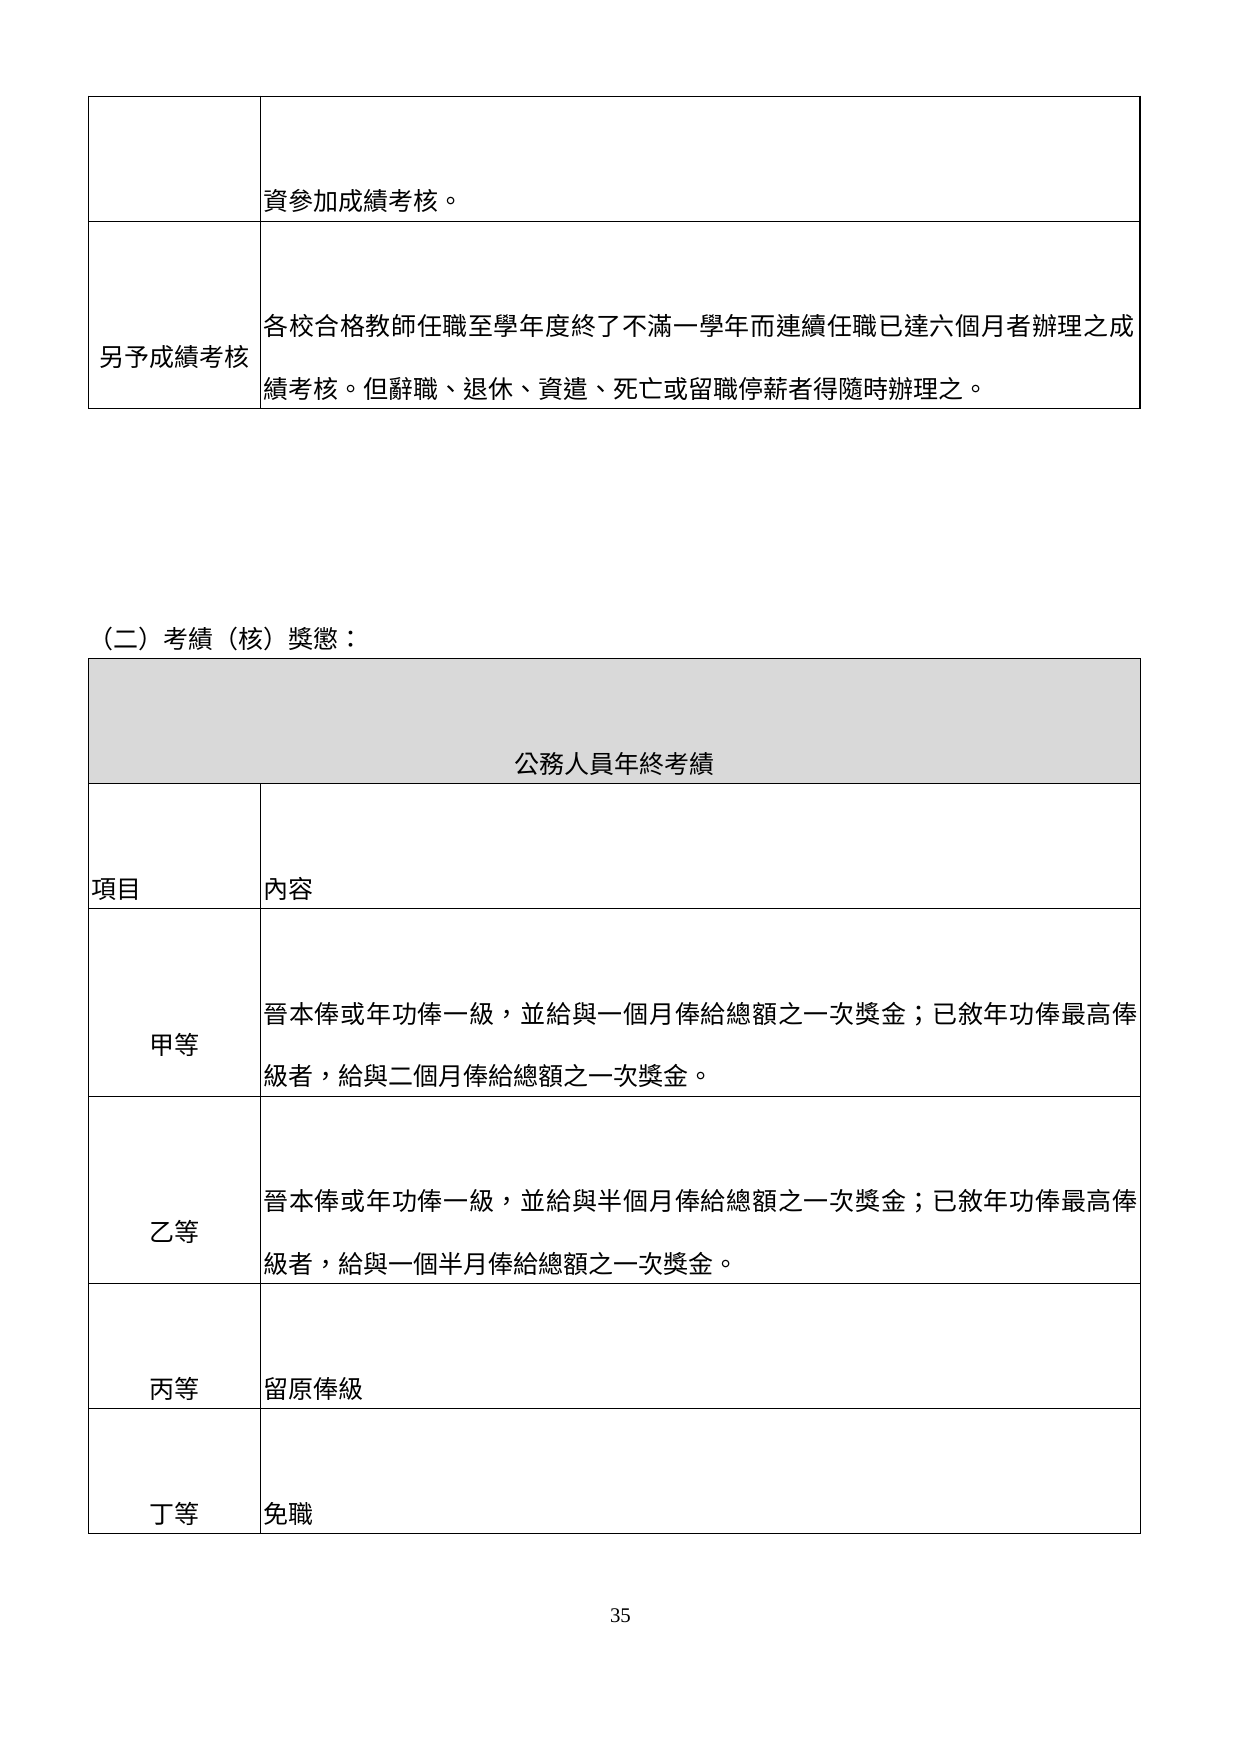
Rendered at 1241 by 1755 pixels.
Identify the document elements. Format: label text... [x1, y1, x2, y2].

text （二）考績（核）獎懲： [89, 596, 1152, 658]
table_header 公務人員年終考績 [89, 659, 1140, 783]
table_cell 晉本俸或年功俸一級，並給與半個月俸給總額之一次獎金；已敘年功俸最高俸級者，給與一個半月俸給總額之一次獎金。 [261, 1097, 1140, 1283]
table_cell 甲等 [89, 909, 260, 1096]
table_cell 丁等 [89, 1409, 260, 1533]
table_cell 各校合格教師任職至學年度終了不滿一學年而連續任職已達六個月者辦理之成績考核。但辭職、退休、資遣、死亡或留職停薪者得隨時辦理之。 [261, 222, 1139, 408]
table_cell 資參加成績考核。 [261, 97, 1139, 221]
table_cell 內容 [261, 784, 1140, 908]
table_cell 晉本俸或年功俸一級，並給與一個月俸給總額之一次獎金；已敘年功俸最高俸級者，給與二個月俸給總額之一次獎金。 [261, 909, 1140, 1096]
table_cell 另予成績考核 [89, 222, 260, 408]
table_cell 留原俸級 [261, 1284, 1140, 1408]
table_cell 項目 [89, 784, 260, 908]
table_cell 丙等 [89, 1284, 260, 1408]
table_cell [89, 97, 260, 221]
table_cell 乙等 [89, 1097, 260, 1283]
table_cell 免職 [261, 1409, 1140, 1533]
